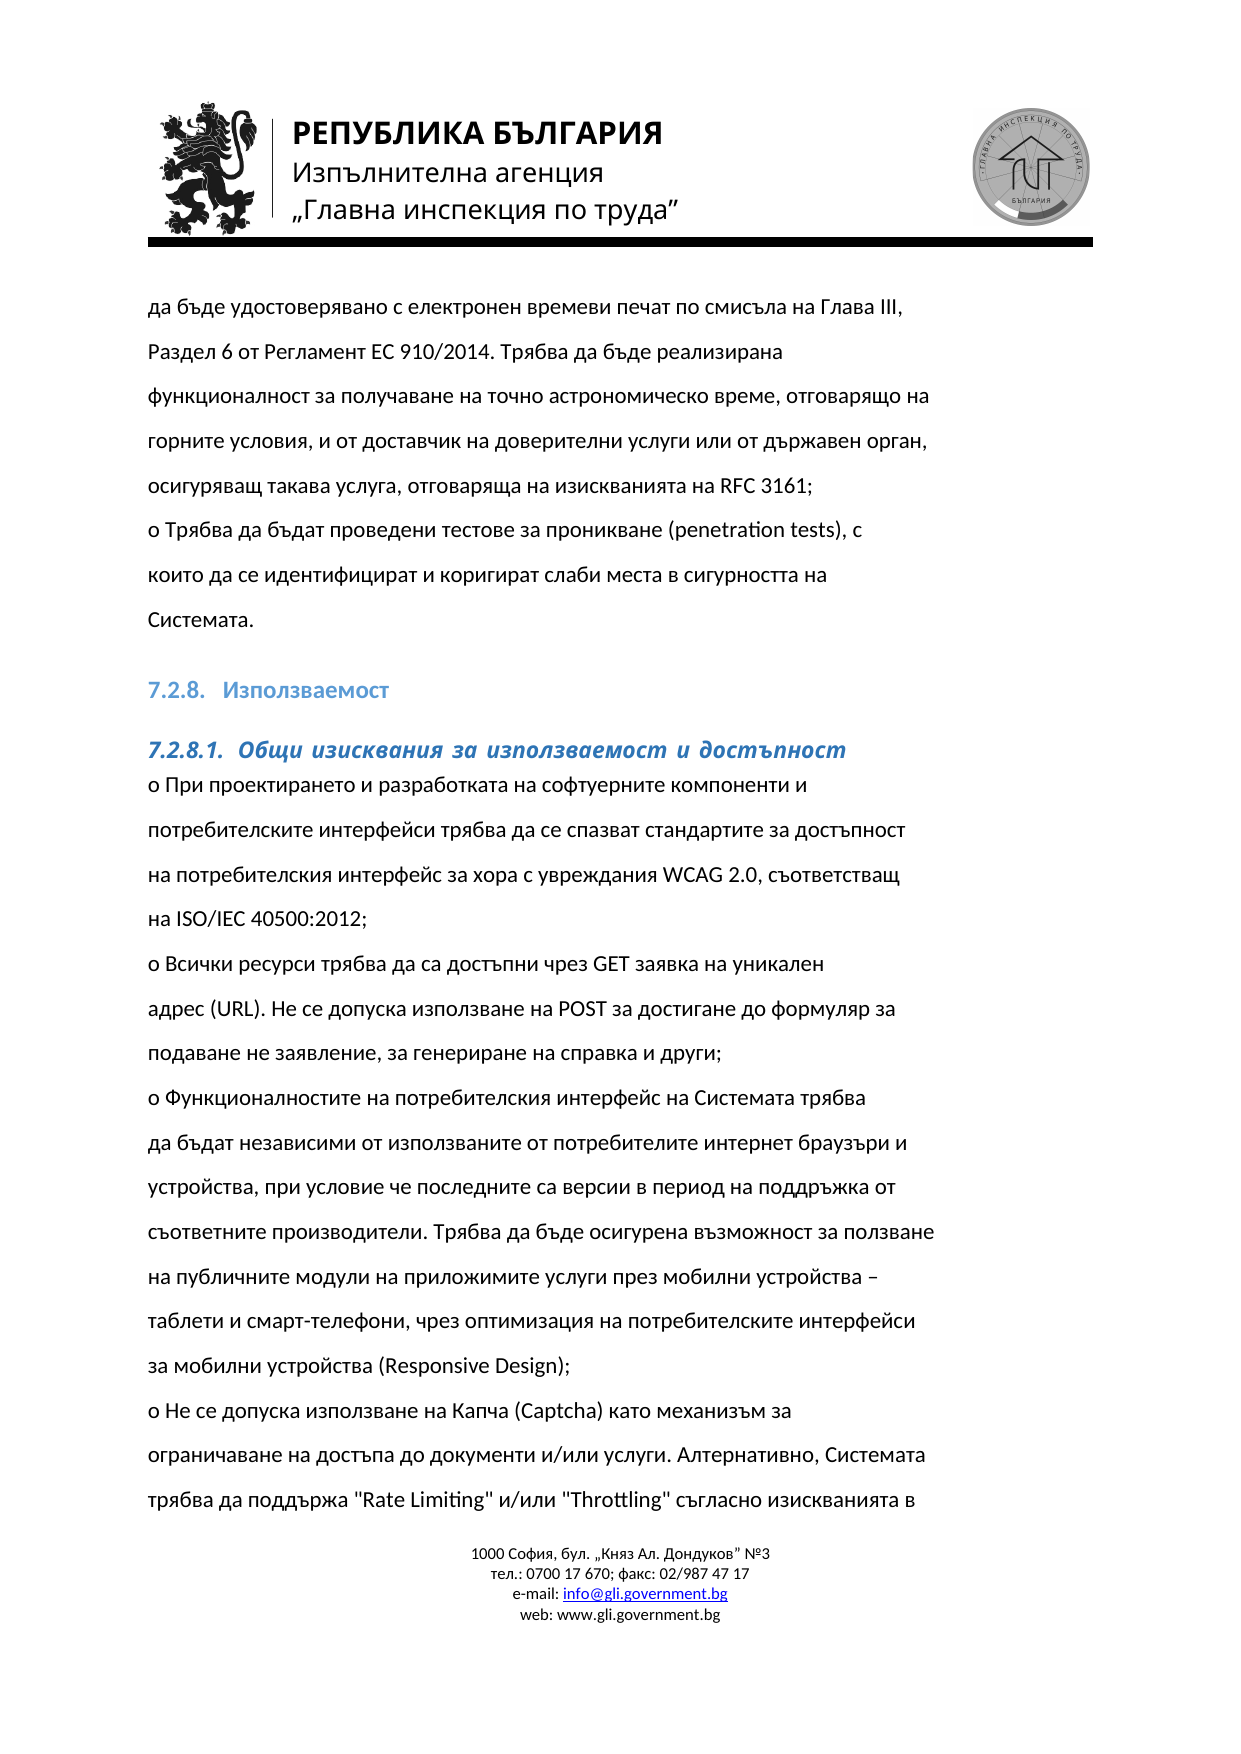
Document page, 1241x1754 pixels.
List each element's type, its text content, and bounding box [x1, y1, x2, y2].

text осигуряващ такава услуга, отговаряща на изискванията на RFC 3161; [148, 471, 1093, 499]
text o Всички ресурси трябва да са достъпни чрез GET заявка на уникален [148, 949, 1093, 977]
text да бъдат независими от използваните от потребителите интернет браузъри и [148, 1128, 1093, 1156]
text o При проектирането и разработката на софтуерните компоненти и [148, 770, 1093, 798]
text съответните производители. Трябва да бъде осигурена възможност за ползване [148, 1217, 1093, 1245]
text o Трябва да бъдат проведени тестове за проникване (penetration tests), с [148, 516, 1093, 544]
text трябва да поддържа "Rate Limiting" и/или "Throttling" съгласно изискванията в [148, 1485, 1093, 1513]
text подаване не заявление, за генериране на справка и други; [148, 1038, 1093, 1066]
text Раздел 6 от Регламент ЕС 910/2014. Трябва да бъде реализирана [148, 337, 1093, 365]
text горните условия, и от доставчик на доверителни услуги или от държавен орган, [148, 426, 1093, 454]
text за мобилни устройства (Responsive Design); [148, 1351, 1093, 1379]
text o Функционалностите на потребителския интерфейс на Системата трябва [148, 1083, 1093, 1111]
text да бъде удостоверявано с електронен времеви печат по смисъла на Глава III, [148, 292, 1093, 320]
subtitle Общи изисквания за използваемост и достъпност [148, 734, 1093, 766]
text o Не се допуска използване на Капча (Captcha) като механизъм за [148, 1396, 1093, 1424]
text които да се идентифицират и коригират слаби места в сигурността на [148, 560, 1093, 588]
subtitle Използваемост [148, 675, 1093, 705]
text ограничаване на достъпа до документи и/или услуги. Алтернативно, Системата [148, 1441, 1093, 1469]
text таблети и смарт-телефони, чрез оптимизация на потребителските интерфейси [148, 1307, 1093, 1334]
text адрес (URL). Не се допуска използване на POST за достигане до формуляр за [148, 994, 1093, 1022]
text потребителските интерфейси трябва да се спазват стандартите за достъпност [148, 815, 1093, 843]
text на публичните модули на приложимите услуги през мобилни устройства – [148, 1262, 1093, 1290]
text на потребителския интерфейс за хора с увреждания WCAG 2.0, съответстващ [148, 860, 1093, 888]
text на ISO/IEC 40500:2012; [148, 904, 1093, 932]
text устройства, при условие че последните са версии в период на поддръжка от [148, 1172, 1093, 1201]
text Системата. [148, 605, 1093, 633]
text функционалност за получаване на точно астрономическо време, отговарящо на [148, 382, 1093, 409]
